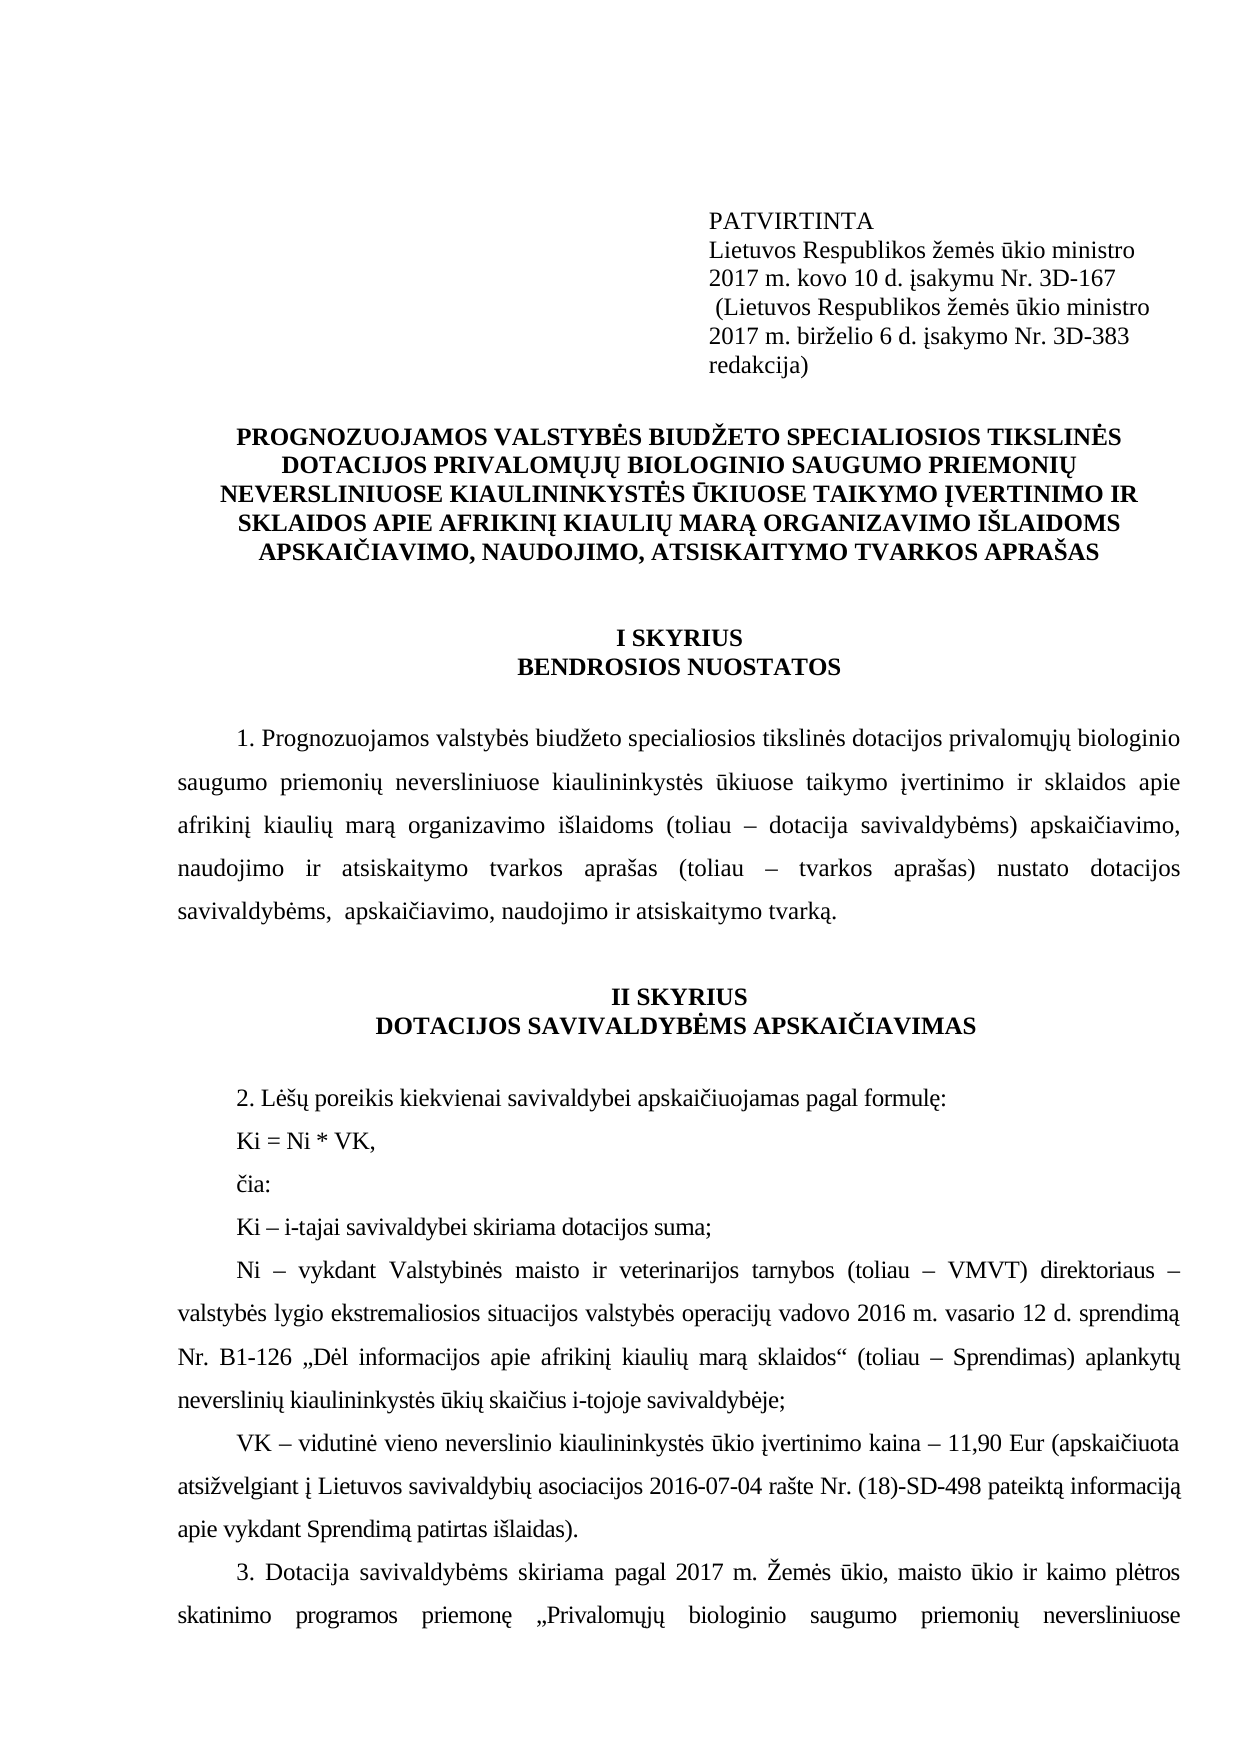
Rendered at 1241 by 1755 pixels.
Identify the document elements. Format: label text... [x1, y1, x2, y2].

text DOTACIJOS SAVIVALDYBĖMS APSKAIČIAVIMAS [177, 1011, 1181, 1040]
text redakcija) [709, 350, 1181, 378]
text (Lietuvos Respublikos žemės ūkio ministro [709, 292, 1181, 321]
text Ki – i-tajai savivaldybei skiriama dotacijos suma; [177, 1212, 1181, 1241]
text BENDROSIOS NUOSTATOS [177, 652, 1181, 680]
text I SKYRIUS [177, 623, 1181, 652]
text 2017 m. kovo 10 d. įsakymu Nr. 3D-167 [709, 263, 1181, 292]
text VK – vidutinė vieno neverslinio kiaulininkystės ūkio įvertinimo kaina – 11,90 Eur (apskaičiuota atsižvelgiant į Lietuvos savivaldybių asociacijos 2016-07-04 rašte Nr. (18)-SD-498 pateiktą informaciją apie vykdant Sprendimą patirtas išlaidas). [177, 1428, 1181, 1543]
text II SKYRIUS [177, 982, 1181, 1011]
text PROGNOZUOJAMOS VALSTYBĖS BIUDŽETO SPECIALIOSIOS TIKSLINĖS DOTACIJOS PRIVALOMŲJŲ BIOLOGINIO SAUGUMO PRIEMONIŲ NEVERSLINIUOSE KIAULININKYSTĖS ŪKIUOSE TAIKYMO ĮVERTINIMO IR SKLAIDOS APIE AFRIKINĮ KIAULIŲ MARĄ ORGANIZAVIMO IŠLAIDOMS apskaičiavimo, naudojimo, atsiskaitymo tvarkos APRAŠas [177, 422, 1181, 565]
text Lietuvos Respublikos žemės ūkio ministro [709, 235, 1181, 263]
text Ki = Ni * VK, [177, 1126, 1181, 1155]
text PATVIRTINTA [709, 206, 1181, 235]
text čia: [177, 1169, 1181, 1198]
text 1. Prognozuojamos valstybės biudžeto specialiosios tikslinės dotacijos privalomųjų biologinio saugumo priemonių neversliniuose kiaulininkystės ūkiuose taikymo įvertinimo ir sklaidos apie afrikinį kiaulių marą organizavimo išlaidoms (toliau – dotacija savivaldybėms) apskaičiavimo, naudojimo ir atsiskaitymo tvarkos aprašas (toliau – tvarkos aprašas) nustato dotacijos savivaldybėms, apskaičiavimo, naudojimo ir atsiskaitymo tvarką. [177, 723, 1181, 925]
text 3. Dotacija savivaldybėms skiriama pagal 2017 m. Žemės ūkio, maisto ūkio ir kaimo plėtros skatinimo programos priemonę „Privalomųjų biologinio saugumo priemonių neversliniuose [177, 1557, 1181, 1629]
text 2. Lėšų poreikis kiekvienai savivaldybei apskaičiuojamas pagal formulę: [177, 1083, 1181, 1112]
text Ni – vykdant Valstybinės maisto ir veterinarijos tarnybos (toliau – VMVT) direktoriaus – valstybės lygio ekstremaliosios situacijos valstybės operacijų vadovo 2016 m. vasario 12 d. sprendimą Nr. B1-126 „Dėl informacijos apie afrikinį kiaulių marą sklaidos“ (toliau – Sprendimas) aplankytų neverslinių kiaulininkystės ūkių skaičius i-tojoje savivaldybėje; [177, 1255, 1181, 1413]
text 2017 m. birželio 6 d. įsakymo Nr. 3D-383 [709, 321, 1181, 350]
